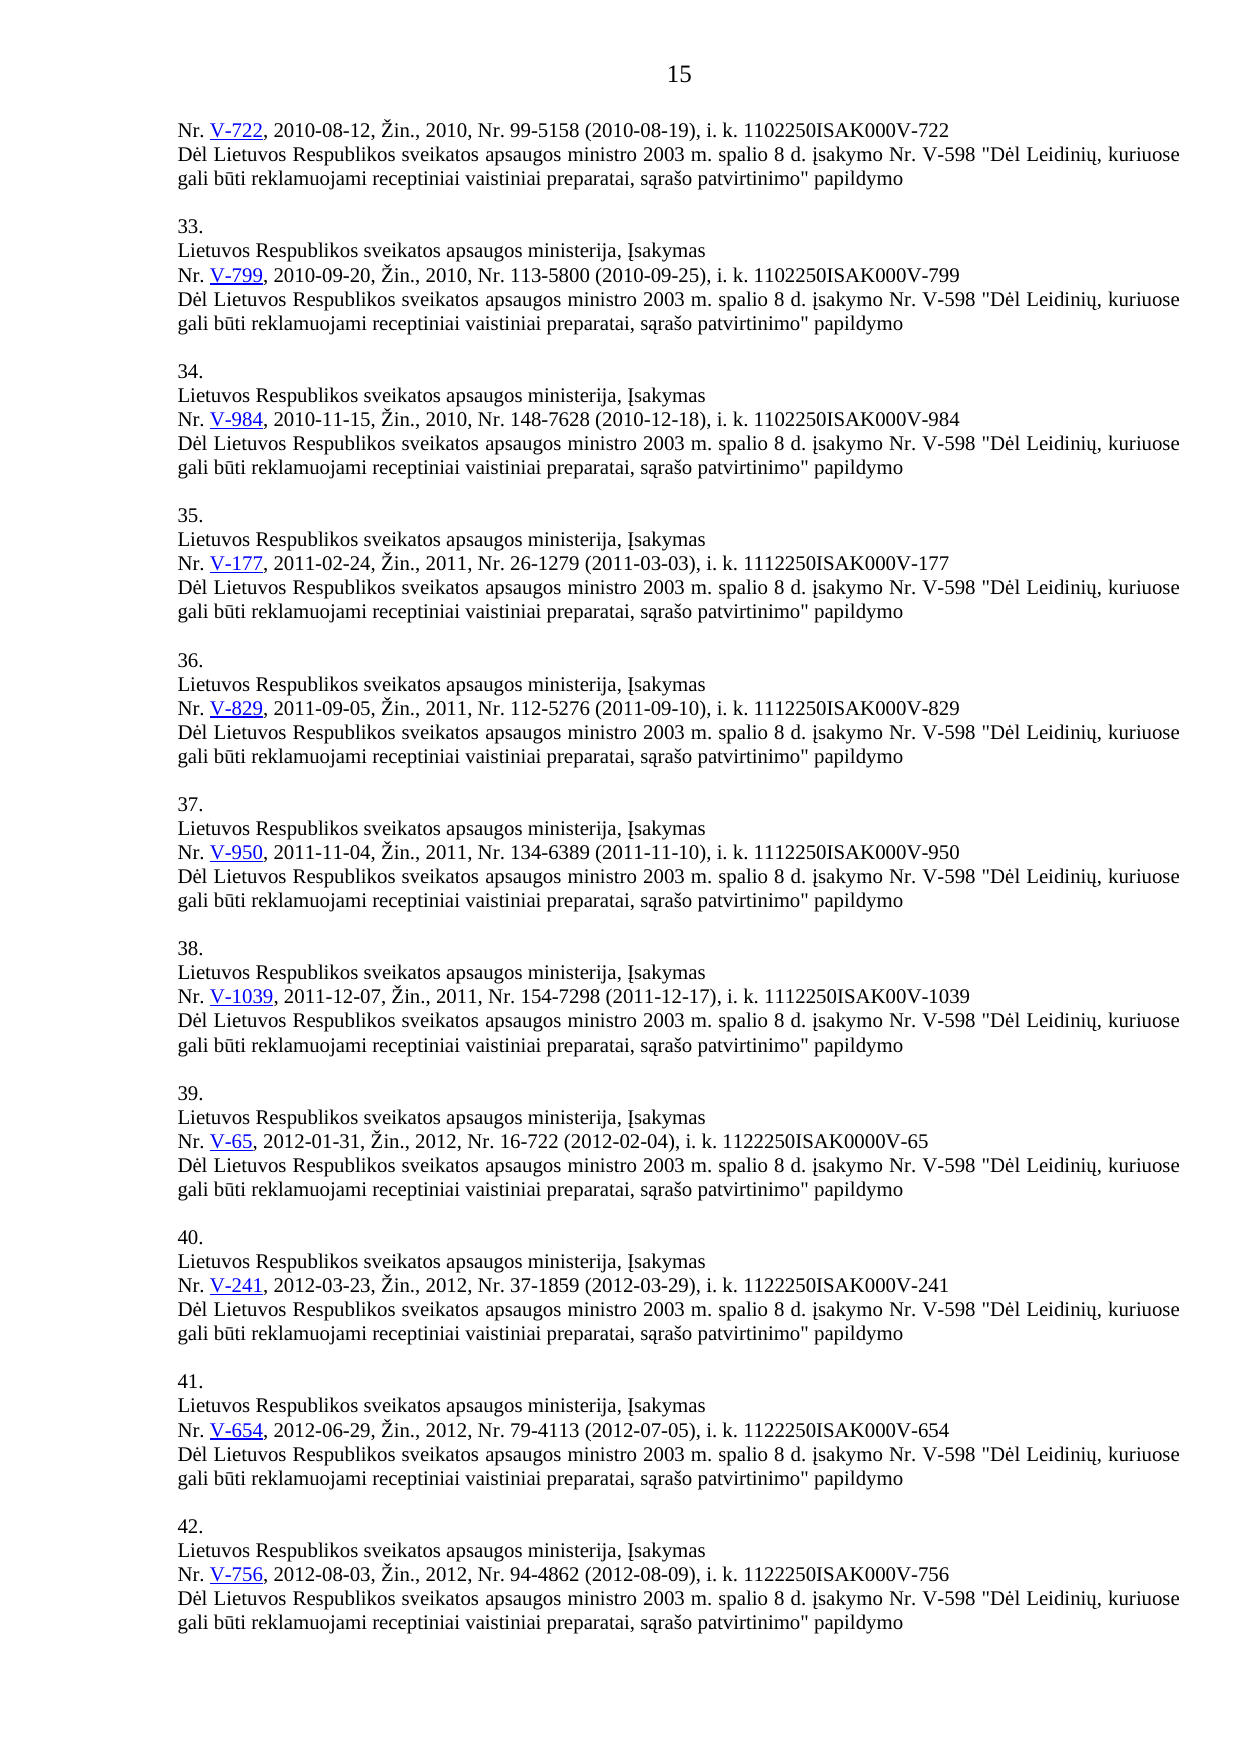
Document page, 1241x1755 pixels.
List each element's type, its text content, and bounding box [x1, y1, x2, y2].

text Dėl Lietuvos Respublikos sveikatos apsaugos ministro 2003 m. spalio 8 d. įsakymo Nr. V-598 "Dėl Leidinių, kuriuose gali būti reklamuojami receptiniai vaistiniai preparatai, sąrašo patvirtinimo" papildymo [177, 864, 1181, 912]
text Dėl Lietuvos Respublikos sveikatos apsaugos ministro 2003 m. spalio 8 d. įsakymo Nr. V-598 "Dėl Leidinių, kuriuose gali būti reklamuojami receptiniai vaistiniai preparatai, sąrašo patvirtinimo" papildymo [177, 1586, 1181, 1634]
text Lietuvos Respublikos sveikatos apsaugos ministerija, Įsakymas [177, 238, 1181, 262]
text Dėl Lietuvos Respublikos sveikatos apsaugos ministro 2003 m. spalio 8 d. įsakymo Nr. V-598 "Dėl Leidinių, kuriuose gali būti reklamuojami receptiniai vaistiniai preparatai, sąrašo patvirtinimo" papildymo [177, 720, 1181, 768]
text Lietuvos Respublikos sveikatos apsaugos ministerija, Įsakymas [177, 1538, 1181, 1562]
text Lietuvos Respublikos sveikatos apsaugos ministerija, Įsakymas [177, 960, 1181, 984]
text Lietuvos Respublikos sveikatos apsaugos ministerija, Įsakymas [177, 816, 1181, 840]
text 39. [177, 1081, 1181, 1105]
text Lietuvos Respublikos sveikatos apsaugos ministerija, Įsakymas [177, 1105, 1181, 1129]
text Dėl Lietuvos Respublikos sveikatos apsaugos ministro 2003 m. spalio 8 d. įsakymo Nr. V-598 "Dėl Leidinių, kuriuose gali būti reklamuojami receptiniai vaistiniai preparatai, sąrašo patvirtinimo" papildymo [177, 287, 1181, 335]
text Nr. V-65, 2012-01-31, Žin., 2012, Nr. 16-722 (2012-02-04), i. k. 1122250ISAK0000V-65 [177, 1129, 1181, 1153]
text Dėl Lietuvos Respublikos sveikatos apsaugos ministro 2003 m. spalio 8 d. įsakymo Nr. V-598 "Dėl Leidinių, kuriuose gali būti reklamuojami receptiniai vaistiniai preparatai, sąrašo patvirtinimo" papildymo [177, 1153, 1181, 1201]
text Dėl Lietuvos Respublikos sveikatos apsaugos ministro 2003 m. spalio 8 d. įsakymo Nr. V-598 "Dėl Leidinių, kuriuose gali būti reklamuojami receptiniai vaistiniai preparatai, sąrašo patvirtinimo" papildymo [177, 142, 1181, 190]
text Dėl Lietuvos Respublikos sveikatos apsaugos ministro 2003 m. spalio 8 d. įsakymo Nr. V-598 "Dėl Leidinių, kuriuose gali būti reklamuojami receptiniai vaistiniai preparatai, sąrašo patvirtinimo" papildymo [177, 1008, 1181, 1057]
text 40. [177, 1225, 1181, 1249]
text Nr. V-1039, 2011-12-07, Žin., 2011, Nr. 154-7298 (2011-12-17), i. k. 1112250ISAK00V-1039 [177, 984, 1181, 1008]
text 33. [177, 214, 1181, 238]
text Dėl Lietuvos Respublikos sveikatos apsaugos ministro 2003 m. spalio 8 d. įsakymo Nr. V-598 "Dėl Leidinių, kuriuose gali būti reklamuojami receptiniai vaistiniai preparatai, sąrašo patvirtinimo" papildymo [177, 431, 1181, 479]
text Dėl Lietuvos Respublikos sveikatos apsaugos ministro 2003 m. spalio 8 d. įsakymo Nr. V-598 "Dėl Leidinių, kuriuose gali būti reklamuojami receptiniai vaistiniai preparatai, sąrašo patvirtinimo" papildymo [177, 1297, 1181, 1345]
text Nr. V-654, 2012-06-29, Žin., 2012, Nr. 79-4113 (2012-07-05), i. k. 1122250ISAK000V-654 [177, 1417, 1181, 1442]
text 38. [177, 936, 1181, 960]
text Nr. V-950, 2011-11-04, Žin., 2011, Nr. 134-6389 (2011-11-10), i. k. 1112250ISAK000V-950 [177, 840, 1181, 864]
text 35. [177, 503, 1181, 527]
text 42. [177, 1514, 1181, 1538]
text Nr. V-984, 2010-11-15, Žin., 2010, Nr. 148-7628 (2010-12-18), i. k. 1102250ISAK000V-984 [177, 407, 1181, 431]
text 36. [177, 647, 1181, 672]
text Dėl Lietuvos Respublikos sveikatos apsaugos ministro 2003 m. spalio 8 d. įsakymo Nr. V-598 "Dėl Leidinių, kuriuose gali būti reklamuojami receptiniai vaistiniai preparatai, sąrašo patvirtinimo" papildymo [177, 1442, 1181, 1490]
text Nr. V-829, 2011-09-05, Žin., 2011, Nr. 112-5276 (2011-09-10), i. k. 1112250ISAK000V-829 [177, 696, 1181, 720]
text Lietuvos Respublikos sveikatos apsaugos ministerija, Įsakymas [177, 527, 1181, 551]
text Lietuvos Respublikos sveikatos apsaugos ministerija, Įsakymas [177, 672, 1181, 696]
text Nr. V-177, 2011-02-24, Žin., 2011, Nr. 26-1279 (2011-03-03), i. k. 1112250ISAK000V-177 [177, 551, 1181, 575]
text Nr. V-756, 2012-08-03, Žin., 2012, Nr. 94-4862 (2012-08-09), i. k. 1122250ISAK000V-756 [177, 1562, 1181, 1586]
text 37. [177, 792, 1181, 816]
text Nr. V-241, 2012-03-23, Žin., 2012, Nr. 37-1859 (2012-03-29), i. k. 1122250ISAK000V-241 [177, 1273, 1181, 1297]
text 41. [177, 1369, 1181, 1393]
text Lietuvos Respublikos sveikatos apsaugos ministerija, Įsakymas [177, 1249, 1181, 1273]
text 34. [177, 359, 1181, 383]
text Nr. V-722, 2010-08-12, Žin., 2010, Nr. 99-5158 (2010-08-19), i. k. 1102250ISAK000V-722 [177, 118, 1181, 142]
text Nr. V-799, 2010-09-20, Žin., 2010, Nr. 113-5800 (2010-09-25), i. k. 1102250ISAK000V-799 [177, 262, 1181, 287]
text Dėl Lietuvos Respublikos sveikatos apsaugos ministro 2003 m. spalio 8 d. įsakymo Nr. V-598 "Dėl Leidinių, kuriuose gali būti reklamuojami receptiniai vaistiniai preparatai, sąrašo patvirtinimo" papildymo [177, 575, 1181, 623]
text Lietuvos Respublikos sveikatos apsaugos ministerija, Įsakymas [177, 1393, 1181, 1417]
text Lietuvos Respublikos sveikatos apsaugos ministerija, Įsakymas [177, 383, 1181, 407]
